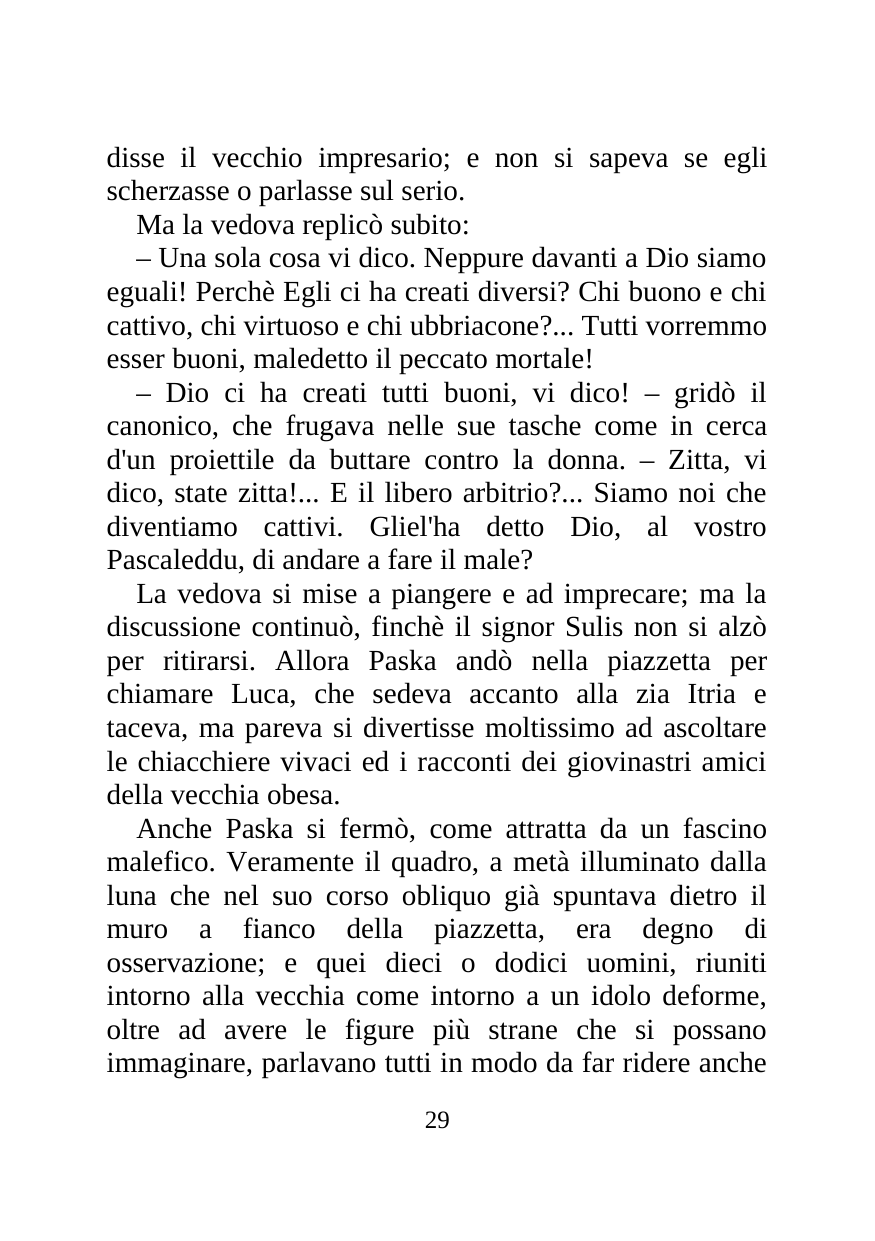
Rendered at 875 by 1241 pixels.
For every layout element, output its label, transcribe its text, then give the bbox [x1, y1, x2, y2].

text Anche Paska si fermò, come attratta da un fascino malefico. Veramente il quadro, a metà illuminato dalla luna che nel suo corso obliquo già spuntava dietro il muro a fianco della piazzetta, era degno di osservazione; e quei dieci o dodici uomini, riuniti intorno alla vecchia come intorno a un idolo deforme, oltre ad avere le figure più strane che si possano immaginare, parlavano tutti in modo da far ridere anche [106, 811, 768, 1079]
text disse il vecchio impresario; e non si sapeva se egli scherzasse o parlasse sul serio. [106, 140, 768, 207]
text La vedova si mise a piangere e ad imprecare; ma la discussione continuò, finchè il signor Sulis non si alzò per ritirarsi. Allora Paska andò nella piazzetta per chiamare Luca, che sedeva accanto alla zia Itria e taceva, ma pareva si divertisse moltissimo ad ascoltare le chiacchiere vivaci ed i racconti dei giovinastri amici della vecchia obesa. [106, 576, 768, 811]
text – Dio ci ha creati tutti buoni, vi dico! – gridò il canonico, che frugava nelle sue tasche come in cerca d'un proiettile da buttare contro la donna. – Zitta, vi dico, state zitta!... E il libero arbitrio?... Siamo noi che diventiamo cattivi. Gliel'ha detto Dio, al vostro Pascaleddu, di andare a fare il male? [106, 375, 768, 576]
text – Una sola cosa vi dico. Neppure davanti a Dio siamo eguali! Perchè Egli ci ha creati diversi? Chi buono e chi cattivo, chi virtuoso e chi ubbriacone?... Tutti vorremmo esser buoni, maledetto il peccato mortale! [106, 241, 768, 375]
text Ma la vedova replicò subito: [106, 207, 768, 241]
